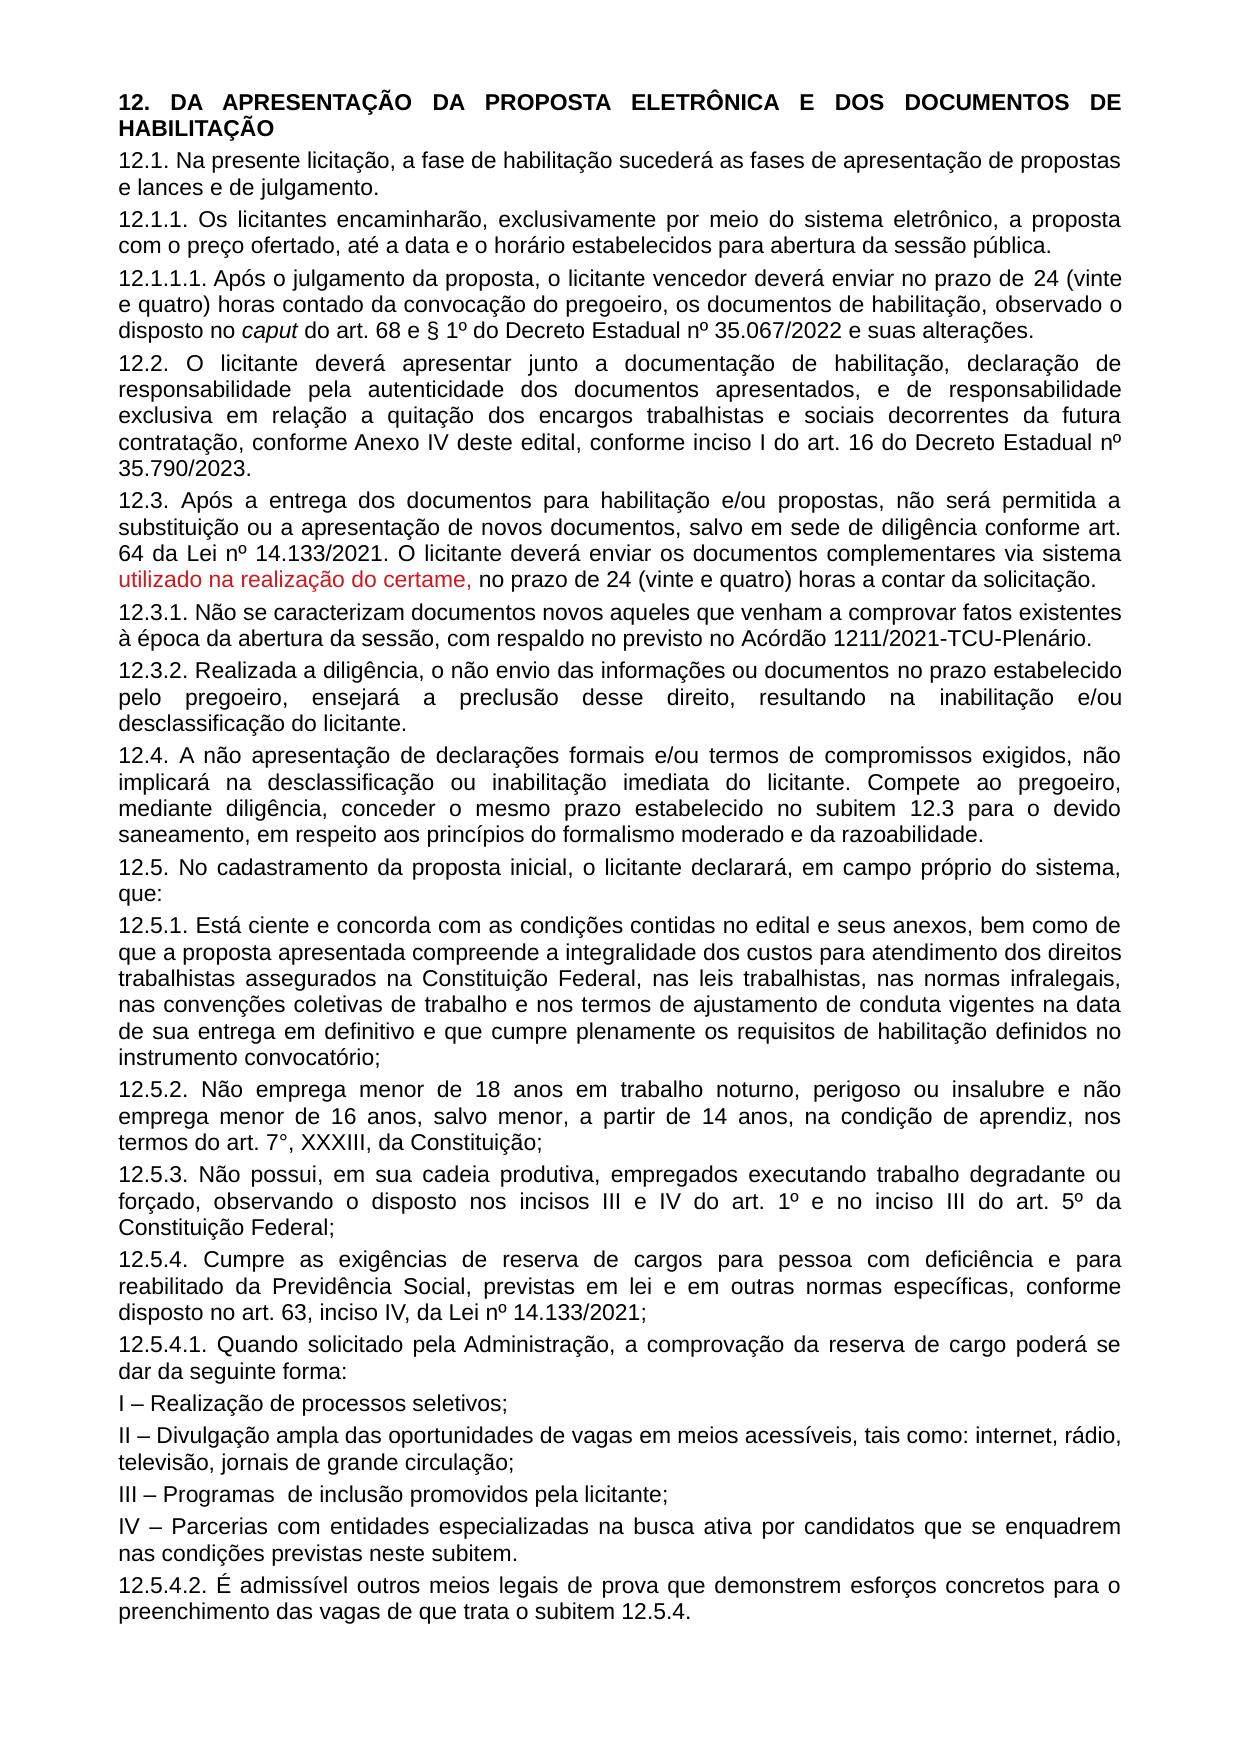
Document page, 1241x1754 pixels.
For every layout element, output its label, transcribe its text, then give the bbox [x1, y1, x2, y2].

text 12.3.1. Não se caracterizam documentos novos aqueles que venham a comprovar fatos existentes à época da abertura da sessão, com respaldo no previsto no Acórdão 1211/2021-TCU-Plenário. [118, 598, 1122, 651]
text IV – Parcerias com entidades especializadas na busca ativa por candidatos que se enquadrem nas condições previstas neste subitem. [118, 1513, 1122, 1566]
text 12.3.2. Realizada a diligência, o não envio das informações ou documentos no prazo estabelecido pelo pregoeiro, ensejará a preclusão desse direito, resultando na inabilitação e/ou desclassificação do licitante. [118, 657, 1122, 736]
text 12.1. Na presente licitação, a fase de habilitação sucederá as fases de apresentação de propostas e lances e de julgamento. [118, 147, 1122, 200]
text 12.5.1. Está ciente e concorda com as condições contidas no edital e seus anexos, bem como de que a proposta apresentada compreende a integralidade dos custos para atendimento dos direitos trabalhistas assegurados na Constituição Federal, nas leis trabalhistas, nas normas infralegais, nas convenções coletivas de trabalho e nos termos de ajustamento de conduta vigentes na data de sua entrega em definitivo e que cumpre plenamente os requisitos de habilitação definidos no instrumento convocatório; [118, 912, 1122, 1070]
text 12.5.3. Não possui, em sua cadeia produtiva, empregados executando trabalho degradante ou forçado, observando o disposto nos incisos III e IV do art. 1º e no inciso III do art. 5º da Constituição Federal; [118, 1161, 1122, 1240]
text I – Realização de processos seletivos; [118, 1390, 1122, 1416]
text 12.1.1.1. Após o julgamento da proposta, o licitante vencedor deverá enviar no prazo de 24 (vinte e quatro) horas contado da convocação do pregoeiro, os documentos de habilitação, observado o disposto no caput do art. 68 e § 1º do Decreto Estadual nº 35.067/2022 e suas alterações. [118, 264, 1122, 343]
text 12. DA APRESENTAÇÃO DA PROPOSTA ELETRÔNICA E DOS DOCUMENTOS DE HABILITAÇÃO [118, 88, 1122, 141]
text II – Divulgação ampla das oportunidades de vagas em meios acessíveis, tais como: internet, rádio, televisão, jornais de grande circulação; [118, 1422, 1122, 1475]
text 12.5.4.2. É admissível outros meios legais de prova que demonstrem esforços concretos para o preenchimento das vagas de que trata o subitem 12.5.4. [118, 1572, 1122, 1624]
text III – Programas de inclusão promovidos pela licitante; [118, 1481, 1122, 1507]
text 12.5.2. Não emprega menor de 18 anos em trabalho noturno, perigoso ou insalubre e não emprega menor de 16 anos, salvo menor, a partir de 14 anos, na condição de aprendiz, nos termos do art. 7°, XXXIII, da Constituição; [118, 1076, 1122, 1155]
text 12.3. Após a entrega dos documentos para habilitação e/ou propostas, não será permitida a substituição ou a apresentação de novos documentos, salvo em sede de diligência conforme art. 64 da Lei nº 14.133/2021. O licitante deverá enviar os documentos complementares via sistema utilizado na realização do certame, no prazo de 24 (vinte e quatro) horas a contar da solicitação. [118, 487, 1122, 593]
text 12.5. No cadastramento da proposta inicial, o licitante declarará, em campo próprio do sistema, que: [118, 853, 1122, 906]
text 12.4. A não apresentação de declarações formais e/ou termos de compromissos exigidos, não implicará na desclassificação ou inabilitação imediata do licitante. Compete ao pregoeiro, mediante diligência, conceder o mesmo prazo estabelecido no subitem 12.3 para o devido saneamento, em respeito aos princípios do formalismo moderado e da razoabilidade. [118, 742, 1122, 848]
text 12.1.1. Os licitantes encaminharão, exclusivamente por meio do sistema eletrônico, a proposta com o preço ofertado, até a data e o horário estabelecidos para abertura da sessão pública. [118, 206, 1122, 258]
text 12.5.4.1. Quando solicitado pela Administração, a comprovação da reserva de cargo poderá se dar da seguinte forma: [118, 1331, 1122, 1384]
text 12.2. O licitante deverá apresentar junto a documentação de habilitação, declaração de responsabilidade pela autenticidade dos documentos apresentados, e de responsabilidade exclusiva em relação a quitação dos encargos trabalhistas e sociais decorrentes da futura contratação, conforme Anexo IV deste edital, conforme inciso I do art. 16 do Decreto Estadual nº 35.790/2023. [118, 349, 1122, 481]
text 12.5.4. Cumpre as exigências de reserva de cargos para pessoa com deficiência e para reabilitado da Previdência Social, previstas em lei e em outras normas específicas, conforme disposto no art. 63, inciso IV, da Lei nº 14.133/2021; [118, 1246, 1122, 1325]
